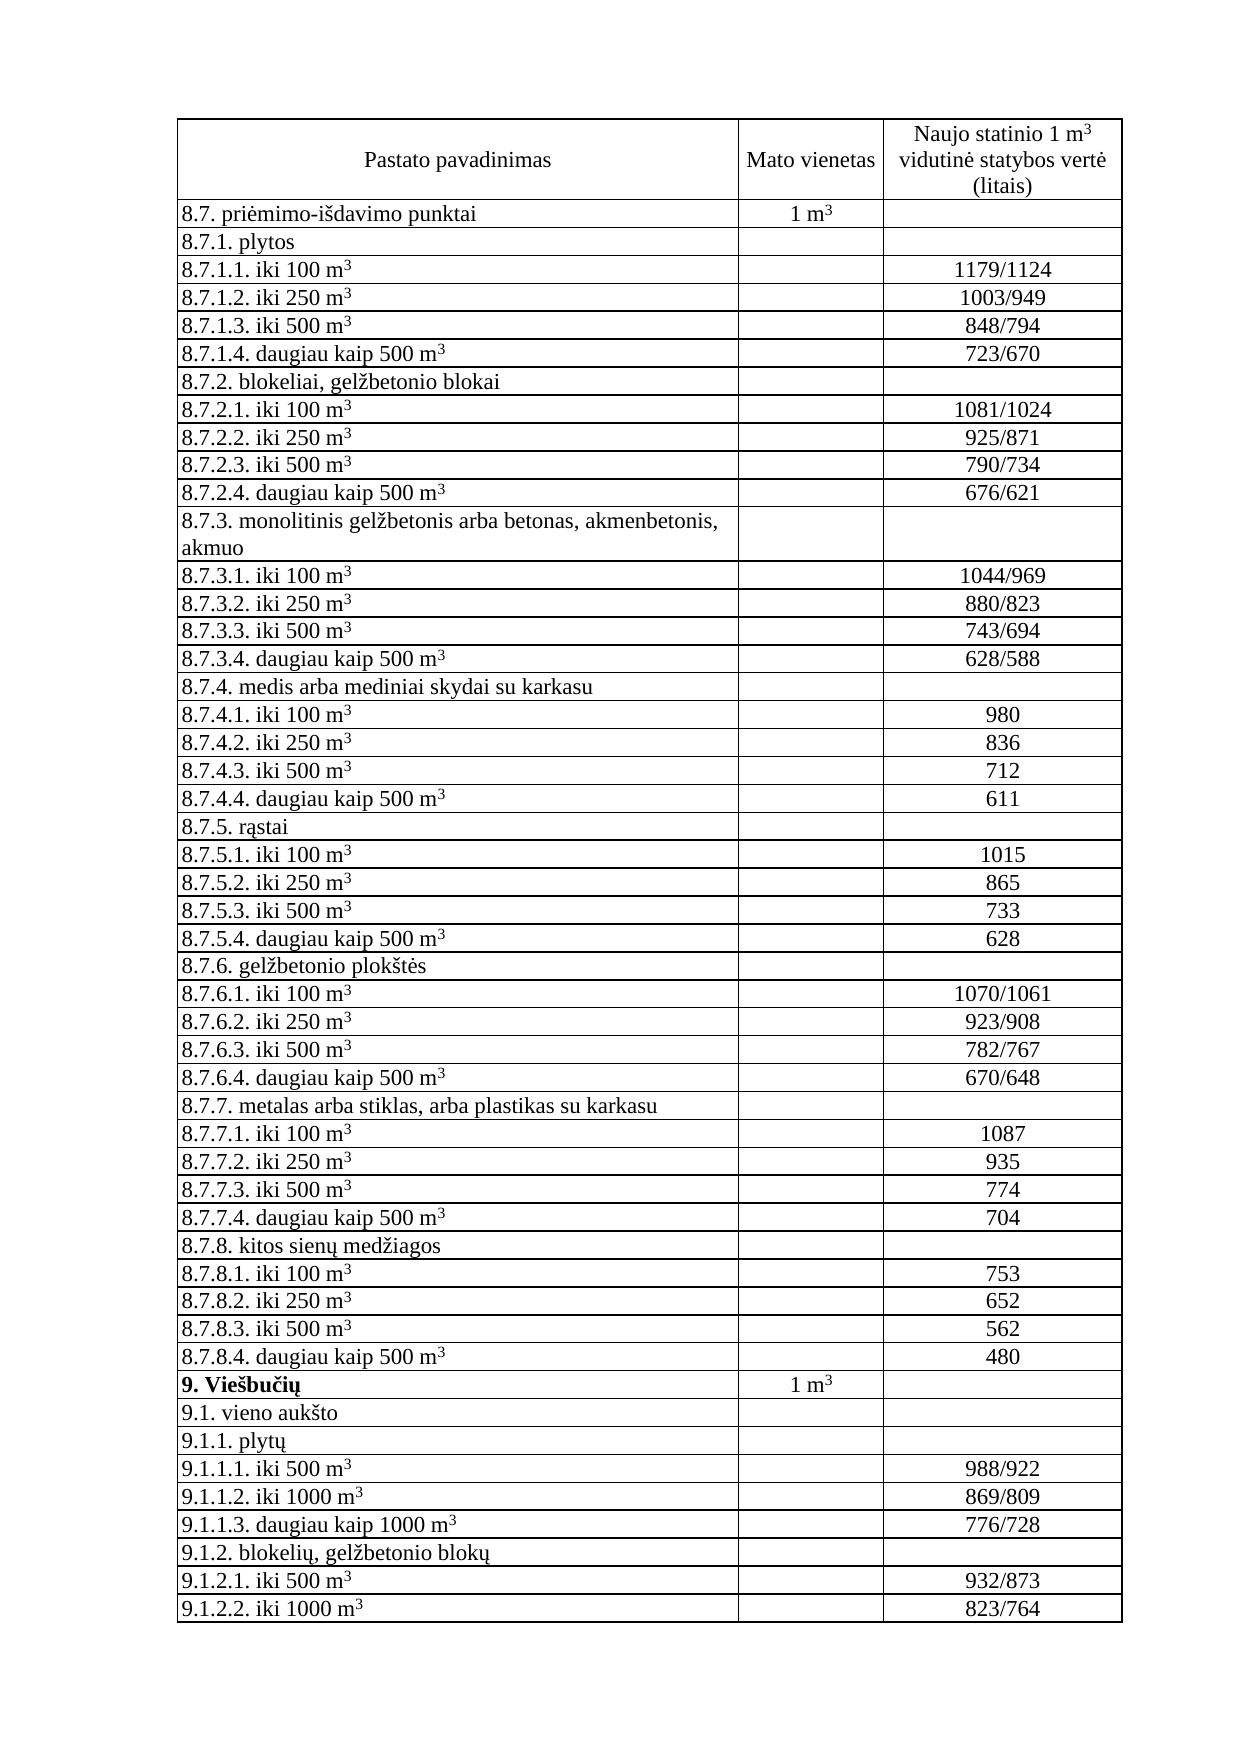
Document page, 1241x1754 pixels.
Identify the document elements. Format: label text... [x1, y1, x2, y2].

table_cell [739, 1483, 883, 1509]
table_cell 611 [884, 785, 1121, 811]
table_cell [739, 757, 883, 783]
table_cell 988/922 [884, 1455, 1121, 1481]
table_cell 8.7.1.1. iki 100 m3 [178, 256, 738, 282]
table_cell [739, 452, 883, 478]
table_cell [739, 1148, 883, 1174]
table_cell 8.7.2.1. iki 100 m3 [178, 396, 738, 422]
table_cell [739, 1036, 883, 1063]
table_cell 8.7.4. medis arba mediniai skydai su karkasu [178, 673, 738, 700]
table_cell 628/588 [884, 646, 1121, 672]
table_cell 8.7.1. plytos [178, 228, 738, 254]
table_cell 562 [884, 1316, 1121, 1342]
table_cell 1 m3 [739, 1371, 883, 1398]
table_cell [884, 507, 1121, 560]
table_cell [739, 312, 883, 338]
table_cell 8.7.1.3. iki 500 m3 [178, 312, 738, 338]
table_cell [884, 200, 1121, 227]
table_cell 848/794 [884, 312, 1121, 338]
table_cell 8.7.3. monolitinis gelžbetonis arba betonas, akmenbetonis, akmuo [178, 507, 738, 560]
table_cell 935 [884, 1148, 1121, 1174]
table_cell 753 [884, 1260, 1121, 1286]
table_cell [739, 1288, 883, 1314]
table_cell 652 [884, 1288, 1121, 1314]
table_cell 836 [884, 729, 1121, 756]
table_cell 8.7.6.4. daugiau kaip 500 m3 [178, 1064, 738, 1091]
table_cell [739, 340, 883, 366]
table_cell [739, 256, 883, 282]
table_cell [739, 562, 883, 588]
table_cell 1015 [884, 841, 1121, 867]
table_cell [884, 1092, 1121, 1118]
table_cell 8.7.2.3. iki 500 m3 [178, 452, 738, 478]
table_cell 8.7.6.2. iki 250 m3 [178, 1008, 738, 1035]
table_cell [739, 507, 883, 560]
table_cell 1044/969 [884, 562, 1121, 588]
table_cell 8.7.2.2. iki 250 m3 [178, 424, 738, 450]
table_cell [739, 1539, 883, 1565]
table_cell 8.7.7.3. iki 500 m3 [178, 1176, 738, 1202]
table_cell 1003/949 [884, 284, 1121, 310]
table_cell 980 [884, 701, 1121, 728]
table_cell [739, 1008, 883, 1035]
table_header Naujo statinio 1 m3 vidutinė statybos vertė (litais) [884, 120, 1121, 199]
table_cell [739, 1427, 883, 1453]
table_cell [739, 590, 883, 616]
table_cell [739, 480, 883, 506]
table_cell 774 [884, 1176, 1121, 1202]
table_cell 8.7.6.1. iki 100 m3 [178, 981, 738, 1007]
table_cell [739, 841, 883, 867]
table_cell 8.7.3.2. iki 250 m3 [178, 590, 738, 616]
table_cell 8.7.5.1. iki 100 m3 [178, 841, 738, 867]
table_cell 1070/1061 [884, 981, 1121, 1007]
table_cell 676/621 [884, 480, 1121, 506]
table_cell 9.1.1. plytų [178, 1427, 738, 1453]
table_cell [739, 1567, 883, 1593]
table_cell [739, 1176, 883, 1202]
table_cell [739, 729, 883, 756]
table_cell 8.7.8.2. iki 250 m3 [178, 1288, 738, 1314]
table_cell [739, 368, 883, 394]
table_cell 932/873 [884, 1567, 1121, 1593]
table_cell [739, 1595, 883, 1621]
table_cell 9.1.2. blokelių, gelžbetonio blokų [178, 1539, 738, 1565]
table_cell [739, 646, 883, 672]
table_cell 8.7.6. gelžbetonio plokštės [178, 953, 738, 979]
table_cell 9.1.2.2. iki 1000 m3 [178, 1595, 738, 1621]
table_cell 8.7.4.2. iki 250 m3 [178, 729, 738, 756]
table_cell [739, 1343, 883, 1370]
table_cell 782/767 [884, 1036, 1121, 1063]
table_header Mato vienetas [739, 120, 883, 199]
table_cell 712 [884, 757, 1121, 783]
table_cell 8.7.8. kitos sienų medžiagos [178, 1232, 738, 1258]
table_cell 8.7.5. rąstai [178, 813, 738, 839]
table_cell [739, 1120, 883, 1146]
table_cell [884, 673, 1121, 700]
table_cell 8.7.7.2. iki 250 m3 [178, 1148, 738, 1174]
table_cell 8.7.5.2. iki 250 m3 [178, 869, 738, 895]
table_cell [739, 897, 883, 923]
table_cell 480 [884, 1343, 1121, 1370]
table_cell 8.7. priėmimo-išdavimo punktai [178, 200, 738, 227]
table_cell 8.7.4.3. iki 500 m3 [178, 757, 738, 783]
table_cell 8.7.7. metalas arba stiklas, arba plastikas su karkasu [178, 1092, 738, 1118]
table_cell [739, 1399, 883, 1426]
table_cell 790/734 [884, 452, 1121, 478]
table_cell 1179/1124 [884, 256, 1121, 282]
table_cell 869/809 [884, 1483, 1121, 1509]
table_cell 8.7.7.4. daugiau kaip 500 m3 [178, 1204, 738, 1230]
table_cell 8.7.3.3. iki 500 m3 [178, 618, 738, 644]
table_cell [739, 953, 883, 979]
table_cell 1081/1024 [884, 396, 1121, 422]
table_cell 8.7.7.1. iki 100 m3 [178, 1120, 738, 1146]
table_cell [739, 424, 883, 450]
table_cell 9.1.1.2. iki 1000 m3 [178, 1483, 738, 1509]
table_cell 880/823 [884, 590, 1121, 616]
table_cell [739, 618, 883, 644]
table_cell 8.7.6.3. iki 500 m3 [178, 1036, 738, 1063]
table_cell 823/764 [884, 1595, 1121, 1621]
table_header Pastato pavadinimas [178, 120, 738, 199]
table_cell [739, 1511, 883, 1537]
table_cell [739, 1232, 883, 1258]
table_cell 670/648 [884, 1064, 1121, 1091]
table_cell [739, 396, 883, 422]
table_cell 1 m3 [739, 200, 883, 227]
table_cell [739, 1316, 883, 1342]
table_cell [739, 673, 883, 700]
table_cell 9.1. vieno aukšto [178, 1399, 738, 1426]
table_cell [739, 1204, 883, 1230]
table_cell 9. Viešbučių [178, 1371, 738, 1398]
table_cell [739, 1455, 883, 1481]
table_cell [739, 1064, 883, 1091]
table_cell 9.1.1.3. daugiau kaip 1000 m3 [178, 1511, 738, 1537]
table_cell 8.7.4.4. daugiau kaip 500 m3 [178, 785, 738, 811]
table_cell 9.1.1.1. iki 500 m3 [178, 1455, 738, 1481]
table_cell [884, 228, 1121, 254]
table_cell 923/908 [884, 1008, 1121, 1035]
table_cell 8.7.1.2. iki 250 m3 [178, 284, 738, 310]
table_cell 628 [884, 925, 1121, 951]
table_cell 8.7.8.4. daugiau kaip 500 m3 [178, 1343, 738, 1370]
table_cell 8.7.8.3. iki 500 m3 [178, 1316, 738, 1342]
table_cell [739, 813, 883, 839]
table_cell 8.7.5.4. daugiau kaip 500 m3 [178, 925, 738, 951]
table_cell [884, 1232, 1121, 1258]
table_cell [739, 1260, 883, 1286]
table_cell [884, 1427, 1121, 1453]
table_cell [739, 284, 883, 310]
table_cell [739, 869, 883, 895]
table_cell [884, 1539, 1121, 1565]
table_cell 865 [884, 869, 1121, 895]
table_cell [739, 925, 883, 951]
table_cell 8.7.3.1. iki 100 m3 [178, 562, 738, 588]
table_cell 9.1.2.1. iki 500 m3 [178, 1567, 738, 1593]
table_cell [884, 813, 1121, 839]
table_cell 8.7.1.4. daugiau kaip 500 m3 [178, 340, 738, 366]
table_cell 776/728 [884, 1511, 1121, 1537]
table_cell [739, 981, 883, 1007]
table_cell 733 [884, 897, 1121, 923]
table_cell 8.7.2.4. daugiau kaip 500 m3 [178, 480, 738, 506]
table_cell [739, 228, 883, 254]
table_cell 925/871 [884, 424, 1121, 450]
table_cell [739, 785, 883, 811]
table_cell [739, 1092, 883, 1118]
table_cell 723/670 [884, 340, 1121, 366]
table_cell [884, 1371, 1121, 1398]
table_cell 8.7.5.3. iki 500 m3 [178, 897, 738, 923]
table_cell 743/694 [884, 618, 1121, 644]
table_cell [884, 1399, 1121, 1426]
table_cell 8.7.4.1. iki 100 m3 [178, 701, 738, 728]
table_cell 1087 [884, 1120, 1121, 1146]
table_cell 8.7.2. blokeliai, gelžbetonio blokai [178, 368, 738, 394]
table_cell 8.7.8.1. iki 100 m3 [178, 1260, 738, 1286]
table_cell [739, 701, 883, 728]
table_cell [884, 953, 1121, 979]
table_cell 8.7.3.4. daugiau kaip 500 m3 [178, 646, 738, 672]
table_cell [884, 368, 1121, 394]
table_cell 704 [884, 1204, 1121, 1230]
